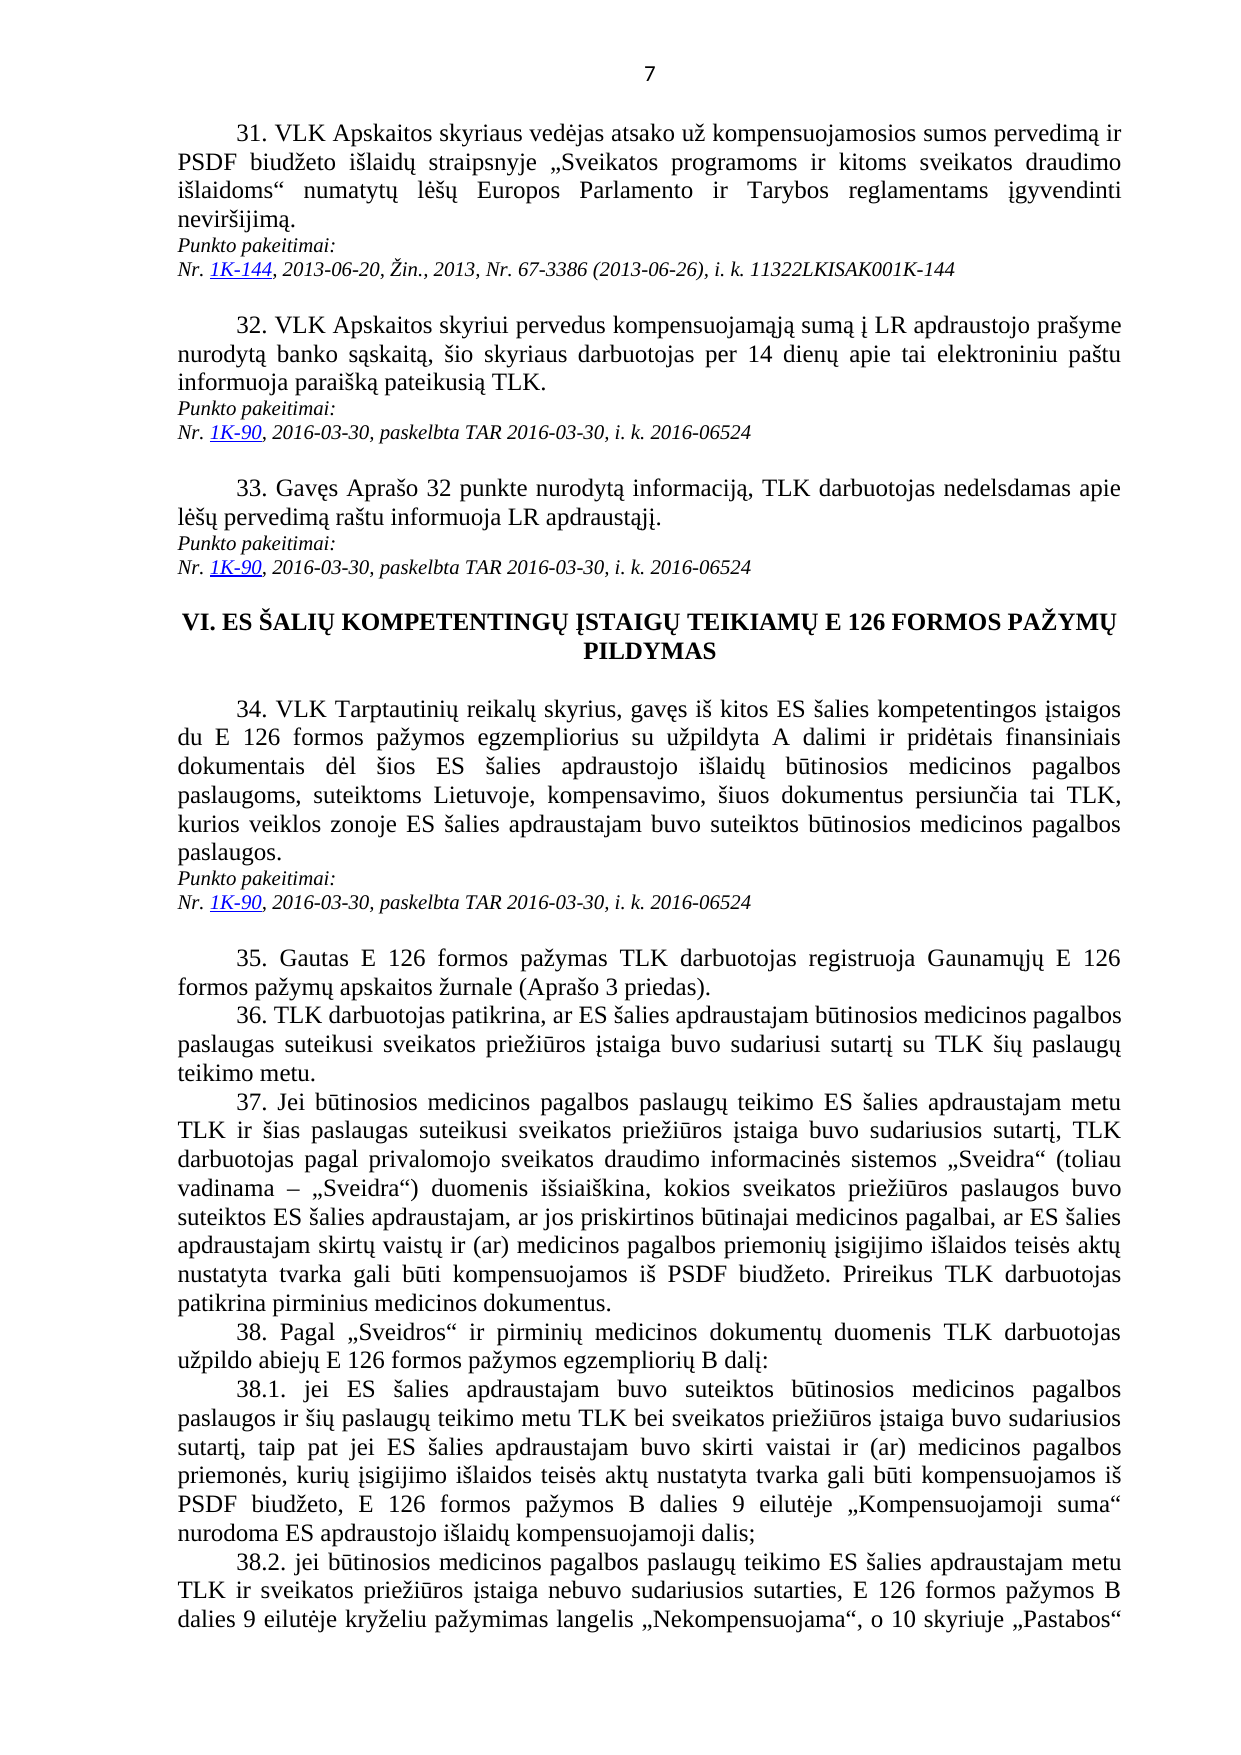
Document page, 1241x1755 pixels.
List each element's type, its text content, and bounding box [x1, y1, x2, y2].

text 36. TLK darbuotojas patikrina, ar ES šalies apdraustajam būtinosios medicinos pagalbos paslaugas suteikusi sveikatos priežiūros įstaiga buvo sudariusi sutartį su TLK šių paslaugų teikimo metu. [177, 1001, 1122, 1087]
text Punkto pakeitimai: [177, 396, 1122, 420]
text 38. Pagal „Sveidros“ ir pirminių medicinos dokumentų duomenis TLK darbuotojas užpildo abiejų E 126 formos pažymos egzempliorių B dalį: [177, 1317, 1122, 1374]
text 38.2. jei būtinosios medicinos pagalbos paslaugų teikimo ES šalies apdraustajam metu TLK ir sveikatos priežiūros įstaiga nebuvo sudariusios sutarties, E 126 formos pažymos B dalies 9 eilutėje kryželiu pažymimas langelis „Nekompensuojama“, o 10 skyriuje „Pastabos“ [177, 1547, 1122, 1633]
text Nr. 1K-144, 2013-06-20, Žin., 2013, Nr. 67-3386 (2013-06-26), i. k. 11322LKISAK001K-144 [177, 257, 1122, 281]
text 33. Gavęs Aprašo 32 punkte nurodytą informaciją, TLK darbuotojas nedelsdamas apie lėšų pervedimą raštu informuoja LR apdraustąjį. [177, 473, 1122, 531]
text 31. VLK Apskaitos skyriaus vedėjas atsako už kompensuojamosios sumos pervedimą ir PSDF biudžeto išlaidų straipsnyje „Sveikatos programoms ir kitoms sveikatos draudimo išlaidoms“ numatytų lėšų Europos Parlamento ir Tarybos reglamentams įgyvendinti neviršijimą. [177, 118, 1122, 233]
text Nr. 1K-90, 2016-03-30, paskelbta TAR 2016-03-30, i. k. 2016-06524 [177, 420, 1122, 444]
text Punkto pakeitimai: [177, 531, 1122, 555]
text 35. Gautas E 126 formos pažymas TLK darbuotojas registruoja Gaunamųjų E 126 formos pažymų apskaitos žurnale (Aprašo 3 priedas). [177, 943, 1122, 1001]
text Nr. 1K-90, 2016-03-30, paskelbta TAR 2016-03-30, i. k. 2016-06524 [177, 890, 1122, 914]
text Nr. 1K-90, 2016-03-30, paskelbta TAR 2016-03-30, i. k. 2016-06524 [177, 555, 1122, 579]
text 34. VLK Tarptautinių reikalų skyrius, gavęs iš kitos ES šalies kompetentingos įstaigos du E 126 formos pažymos egzempliorius su užpildyta A dalimi ir pridėtais finansiniais dokumentais dėl šios ES šalies apdraustojo išlaidų būtinosios medicinos pagalbos paslaugoms, suteiktoms Lietuvoje, kompensavimo, šiuos dokumentus persiunčia tai TLK, kurios veiklos zonoje ES šalies apdraustajam buvo suteiktos būtinosios medicinos pagalbos paslaugos. [177, 694, 1122, 866]
text Punkto pakeitimai: [177, 866, 1122, 890]
text VI. ES ŠALIŲ KOMPETENTINGŲ ĮSTAIGŲ teikiamų E 126 FORMOS PAŽYMŲ PILDYMAS [177, 607, 1122, 665]
text 37. Jei būtinosios medicinos pagalbos paslaugų teikimo ES šalies apdraustajam metu TLK ir šias paslaugas suteikusi sveikatos priežiūros įstaiga buvo sudariusios sutartį, TLK darbuotojas pagal privalomojo sveikatos draudimo informacinės sistemos „Sveidra“ (toliau vadinama – „Sveidra“) duomenis išsiaiškina, kokios sveikatos priežiūros paslaugos buvo suteiktos ES šalies apdraustajam, ar jos priskirtinos būtinajai medicinos pagalbai, ar ES šalies apdraustajam skirtų vaistų ir (ar) medicinos pagalbos priemonių įsigijimo išlaidos teisės aktų nustatyta tvarka gali būti kompensuojamos iš PSDF biudžeto. Prireikus TLK darbuotojas patikrina pirminius medicinos dokumentus. [177, 1087, 1122, 1317]
text Punkto pakeitimai: [177, 233, 1122, 257]
text 38.1. jei ES šalies apdraustajam buvo suteiktos būtinosios medicinos pagalbos paslaugos ir šių paslaugų teikimo metu TLK bei sveikatos priežiūros įstaiga buvo sudariusios sutartį, taip pat jei ES šalies apdraustajam buvo skirti vaistai ir (ar) medicinos pagalbos priemonės, kurių įsigijimo išlaidos teisės aktų nustatyta tvarka gali būti kompensuojamos iš PSDF biudžeto, E 126 formos pažymos B dalies 9 eilutėje „Kompensuojamoji suma“ nurodoma ES apdraustojo išlaidų kompensuojamoji dalis; [177, 1374, 1122, 1547]
text 32. VLK Apskaitos skyriui pervedus kompensuojamąją sumą į LR apdraustojo prašyme nurodytą banko sąskaitą, šio skyriaus darbuotojas per 14 dienų apie tai elektroniniu paštu informuoja paraišką pateikusią TLK. [177, 310, 1122, 396]
